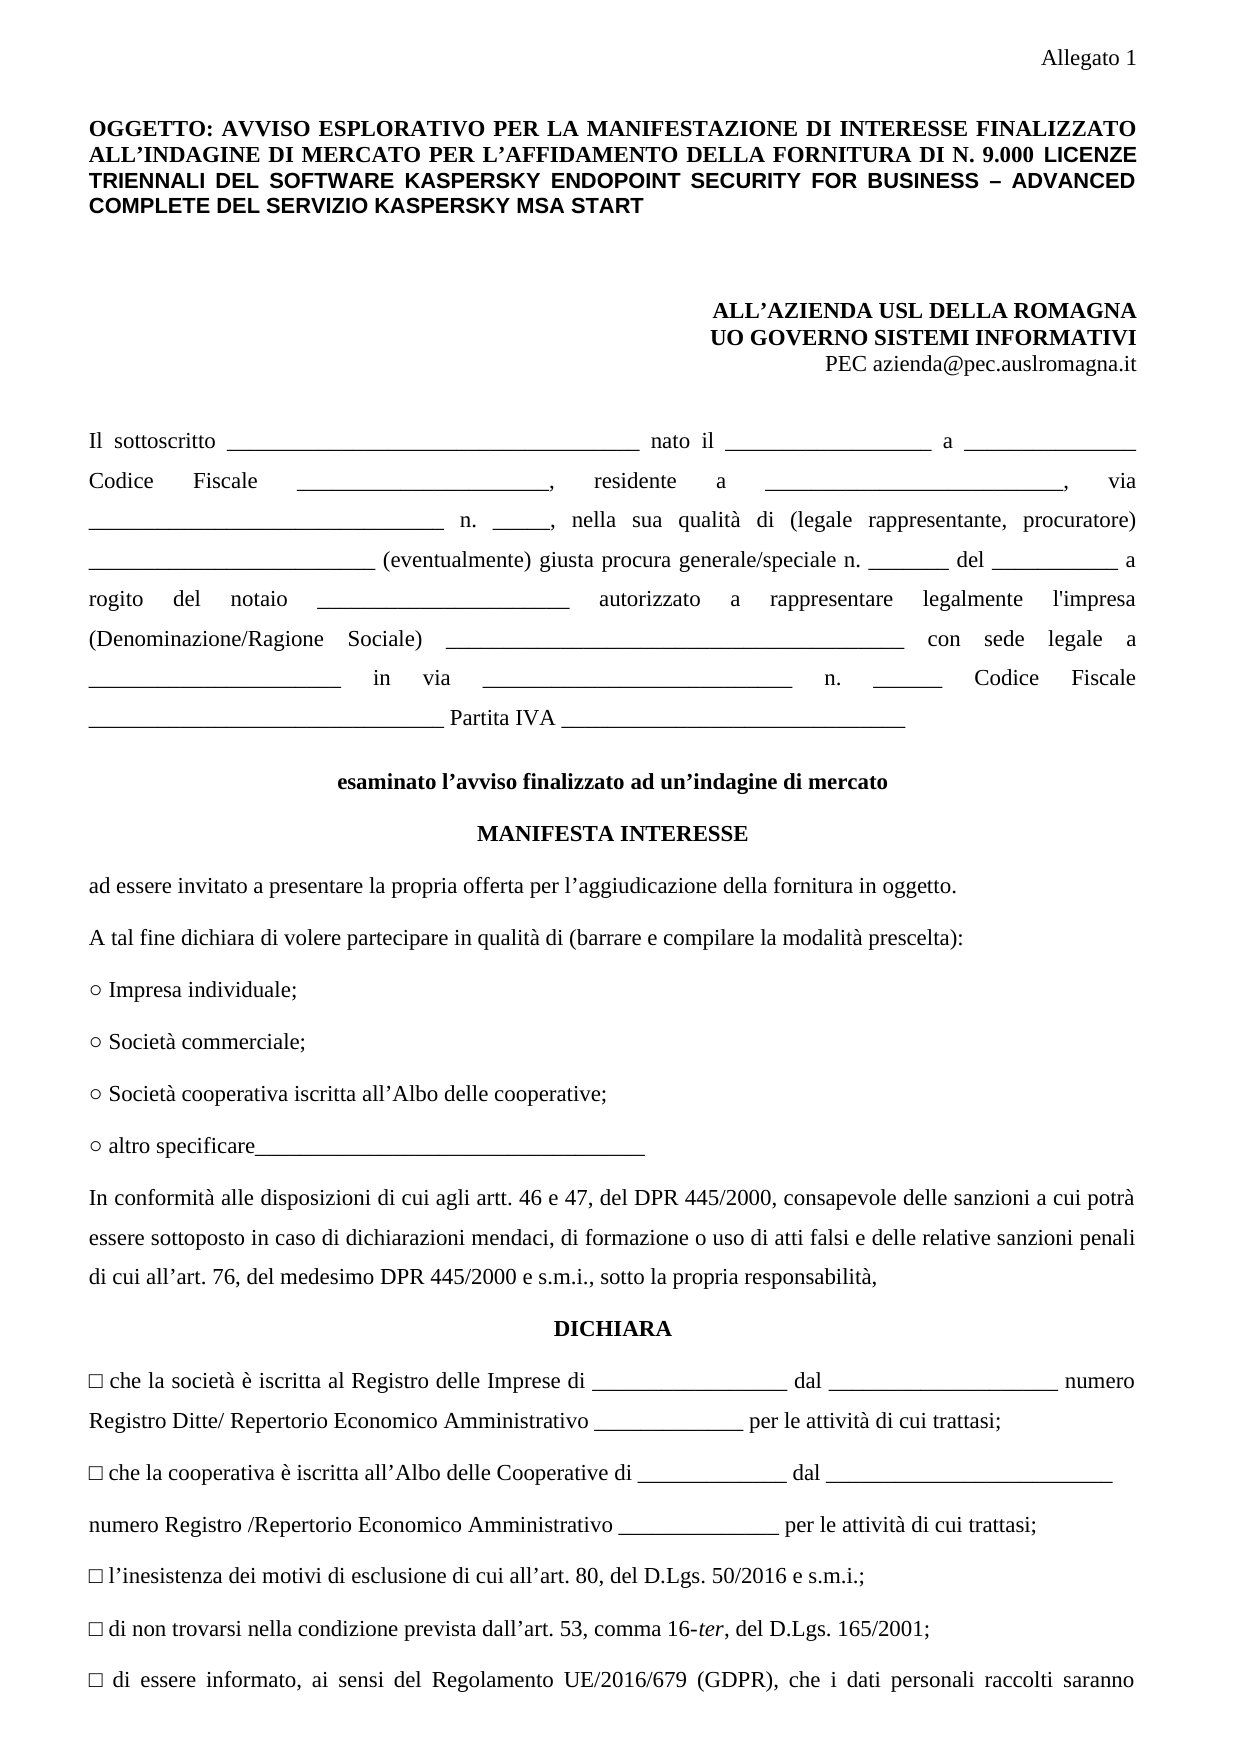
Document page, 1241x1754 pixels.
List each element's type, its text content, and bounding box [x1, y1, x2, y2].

text UO GOVERNO SISTEMI INFORMATIVI [89, 323, 1137, 350]
text MANIFESTA INTERESSE [89, 820, 1137, 847]
text numero Registro /Repertorio Economico Amministrativo ______________ per le attività di cui trattasi; [89, 1511, 1137, 1537]
text DICHIARA [89, 1315, 1137, 1342]
text □ di essere informato, ai sensi del Regolamento UE/2016/679 (GDPR), che i dati personali raccolti saranno [89, 1667, 1137, 1693]
text □ di non trovarsi nella condizione prevista dall’art. 53, comma 16-ter, del D.Lgs. 165/2001; [89, 1614, 1137, 1641]
text OGGETTO: AVVISO ESPLORATIVO PER LA MANIFESTAZIONE DI INTERESSE FINALIZZATO ALL’INDAGINE DI MERCATO PER L’AFFIDAMENTO DELLA FORNITURA DI N. 9.000 LICENZE TRIENNALI DEL SOFTWARE KASPERSKY ENDOPOINT SECURITY FOR BUSINESS – ADVANCED COMPLETE DEL SERVIZIO KASPERSKY MSA START [89, 115, 1137, 218]
text ALL’AZIENDA USL DELLA ROMAGNA [89, 297, 1137, 323]
text ○ altro specificare__________________________________ [89, 1132, 1137, 1159]
text □ l’inesistenza dei motivi di esclusione di cui all’art. 80, del D.Lgs. 50/2016 e s.m.i.; [89, 1563, 1137, 1589]
text ○ Società commerciale; [89, 1028, 1137, 1055]
text A tal fine dichiara di volere partecipare in qualità di (barrare e compilare la modalità prescelta): [89, 924, 1137, 951]
subtitle Il sottoscritto ____________________________________ nato il __________________ a _______________ Codice Fiscale ______________________, residente a __________________________, via _______________________________ n. _____, nella sua qualità di (legale rappresentante, procuratore) _________________________ (eventualmente) giusta procura generale/speciale n. _______ del ___________ a rogito del notaio ______________________ autorizzato a rappresentare legalmente l'impresa (Denominazione/Ragione Sociale) ________________________________________ con sede legale a ______________________ in via ___________________________ n. ______ Codice Fiscale _______________________________ Partita IVA ______________________________ [89, 428, 1137, 730]
text □ che la società è iscritta al Registro delle Imprese di _________________ dal ____________________ numero Registro Ditte/ Repertorio Economico Amministrativo _____________ per le attività di cui trattasi; [89, 1367, 1137, 1433]
text ○ Società cooperativa iscritta all’Albo delle cooperative; [89, 1080, 1137, 1107]
text In conformità alle disposizioni di cui agli artt. 46 e 47, del DPR 445/2000, consapevole delle sanzioni a cui potrà essere sottoposto in caso di dichiarazioni mendaci, di formazione o uso di atti falsi e delle relative sanzioni penali di cui all’art. 76, del medesimo DPR 445/2000 e s.m.i., sotto la propria responsabilità, [89, 1184, 1137, 1289]
text □ che la cooperativa è iscritta all’Albo delle Cooperative di _____________ dal _________________________ [89, 1459, 1137, 1485]
text ○ Impresa individuale; [89, 976, 1137, 1003]
text ad essere invitato a presentare la propria offerta per l’aggiudicazione della fornitura in oggetto. [89, 872, 1137, 899]
text esaminato l’avviso finalizzato ad un’indagine di mercato [89, 768, 1137, 795]
text PEC azienda@pec.auslromagna.it [89, 350, 1137, 376]
